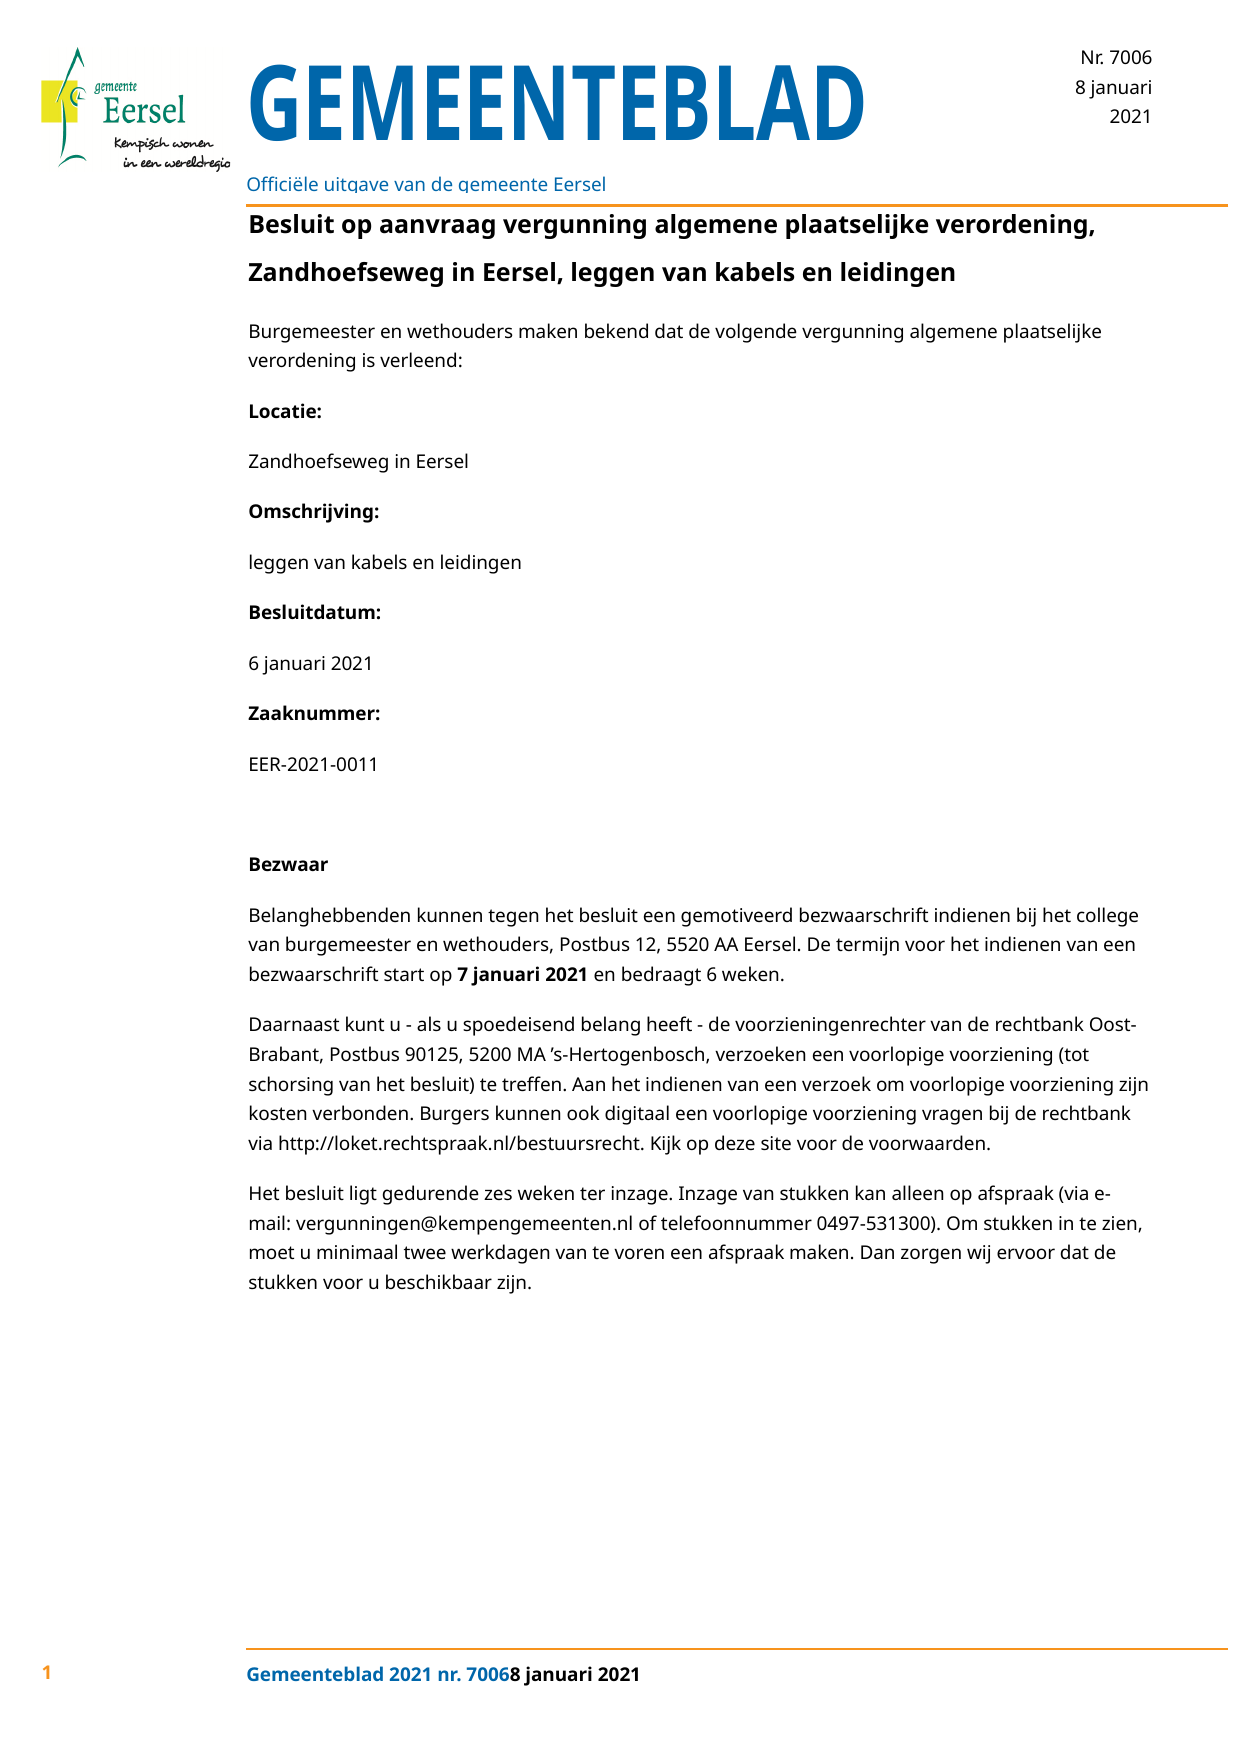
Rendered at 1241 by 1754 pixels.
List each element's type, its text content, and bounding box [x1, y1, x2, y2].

picture [41, 47, 231, 172]
text Daarnaast kunt u - als u spoedeisend belang heeft - de voorzieningenrechter van de rechtbank Oost-Brabant, Postbus 90125, 5200 MA ’s-Hertogenbosch, verzoeken een voorlopige voorziening (tot schorsing van het besluit) te treffen. Aan het indienen van een verzoek om voorlopige voorziening zijn kosten verbonden. Burgers kunnen ook digitaal een voorlopige voorziening vragen bij de rechtbank via http://loket.rechtspraak.nl/bestuursrecht. Kijk op deze site voor de voorwaarden. [248, 1012, 1152, 1156]
text 6 januari 2021 [248, 650, 1152, 676]
text Zaaknummer: [248, 700, 1152, 726]
text Omschrijving: [248, 499, 1152, 524]
text Locatie: [248, 398, 1152, 424]
text Zandhoefseweg in Eersel [248, 448, 1152, 474]
text Bezwaar [248, 852, 1152, 877]
text Burgemeester en wethouders maken bekend dat de volgende vergunning algemene plaatselijke verordening is verleend: [248, 318, 1152, 373]
text Belanghebbenden kunnen tegen het besluit een gemotiveerd bezwaarschrift indienen bij het college van burgemeester en wethouders, Postbus 12, 5520 AA Eersel. De termijn voor het indienen van een bezwaarschrift start op 7 januari 2021 en bedraagt 6 weken. [248, 902, 1152, 987]
text Het besluit ligt gedurende zes weken ter inzage. Inzage van stukken kan alleen op afspraak (via e-mail: vergunningen@kempengemeenten.nl of telefoonnummer 0497-531300). Om stukken in te zien, moet u minimaal twee werkdagen van te voren een afspraak maken. Dan zorgen wij ervoor dat de stukken voor u beschikbaar zijn. [248, 1180, 1152, 1295]
text EER-2021-0011 [248, 751, 1152, 777]
text Besluitdatum: [248, 599, 1152, 625]
text Besluit op aanvraag vergunning algemene plaatselijke verordening, Zandhoefseweg in Eersel, leggen van kabels en leidingen [248, 207, 1152, 288]
text leggen van kabels en leidingen [248, 549, 1152, 575]
